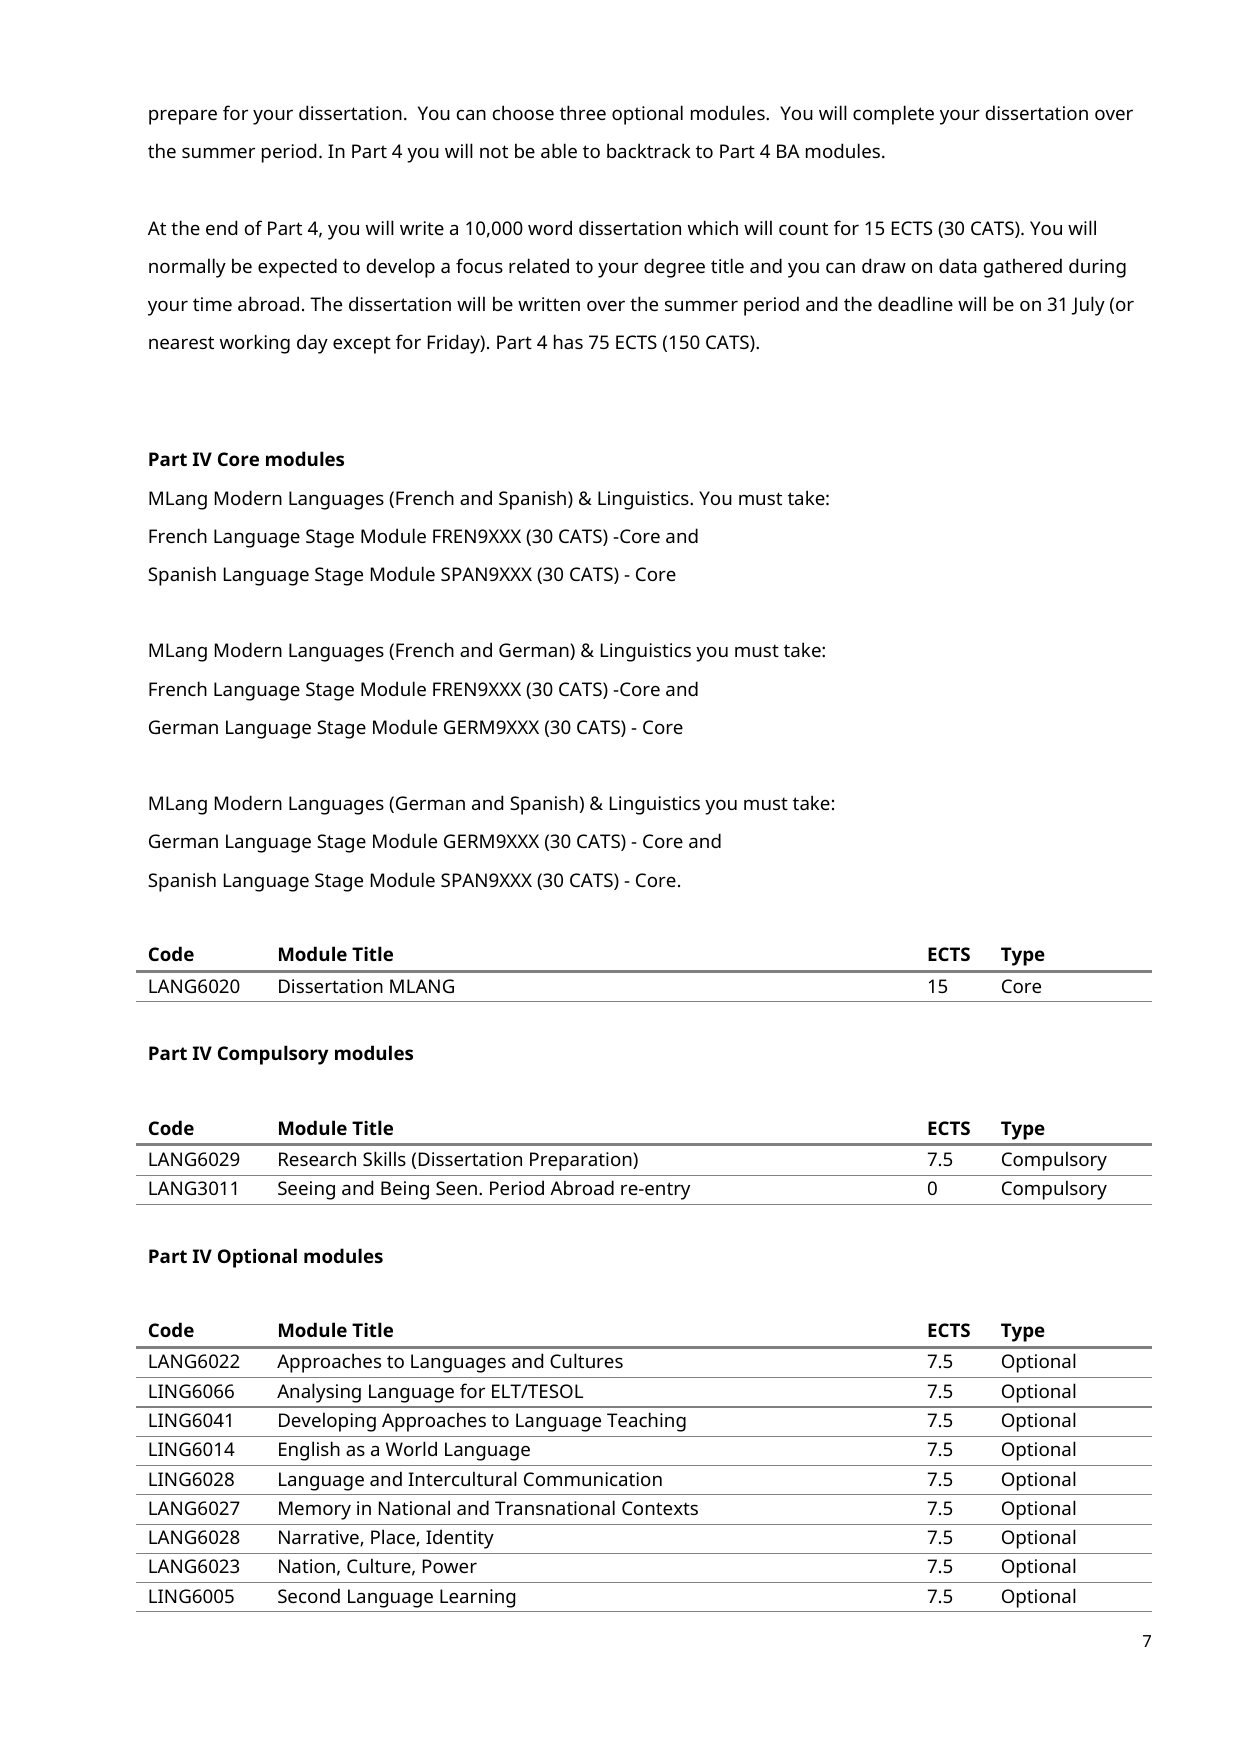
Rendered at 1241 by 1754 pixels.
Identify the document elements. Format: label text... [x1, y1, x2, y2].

table_cell Language and Intercultural Communication [266, 1466, 916, 1494]
table_cell 15 [916, 973, 989, 1001]
table_cell LING6041 [136, 1408, 266, 1436]
table_cell Seeing and Being Seen. Period Abroad re-entry [266, 1176, 916, 1204]
table_cell Approaches to Languages and Cultures [266, 1349, 916, 1377]
table_cell Optional [989, 1583, 1152, 1611]
table_cell 7.5 [916, 1554, 989, 1582]
table_cell Part IV Core modules MLang Modern Languages (French and Spanish) & Linguistics. You must take: French Language Stage Module FREN9XXX (30 CATS) -Core and Spanish Language Stage Module SPAN9XXX (30 CATS) - Core MLang Modern Languages (French and German) & Linguistics you must take: French Language Stage Module FREN9XXX (30 CATS) -Core and German Language Stage Module GERM9XXX (30 CATS) - Core MLang Modern Languages (German and Spanish) & Linguistics you must take: German Language Stage Module GERM9XXX (30 CATS) - Core and Spanish Language Stage Module SPAN9XXX (30 CATS) - Core. [136, 408, 1152, 942]
table_cell Part IV Optional modules [136, 1205, 1152, 1317]
table_cell Module Title [266, 942, 916, 970]
table_cell Code [136, 942, 266, 970]
table_cell ECTS [916, 1318, 989, 1346]
table_cell LING6066 [136, 1378, 266, 1406]
table_cell 0 [916, 1176, 989, 1204]
table_cell Narrative, Place, Identity [266, 1525, 916, 1553]
table_cell Core [989, 973, 1152, 1001]
table_cell 7.5 [916, 1408, 989, 1436]
table_cell 7.5 [916, 1466, 989, 1494]
table_cell Optional [989, 1378, 1152, 1406]
table_cell 7.5 [916, 1378, 989, 1406]
table_cell 7.5 [916, 1525, 989, 1553]
table_cell Optional [989, 1408, 1152, 1436]
table_cell Optional [989, 1525, 1152, 1553]
table_cell Nation, Culture, Power [266, 1554, 916, 1582]
table_cell Part IV Compulsory modules [136, 1002, 1152, 1115]
table_cell LANG6023 [136, 1554, 266, 1582]
table_cell Memory in National and Transnational Contexts [266, 1495, 916, 1523]
table_cell Optional [989, 1554, 1152, 1582]
table_cell Optional [989, 1495, 1152, 1523]
table_cell Module Title [266, 1115, 916, 1143]
table_cell Second Language Learning [266, 1583, 916, 1611]
table_cell Optional [989, 1466, 1152, 1494]
table_cell LANG6027 [136, 1495, 266, 1523]
table_cell 7.5 [916, 1495, 989, 1523]
table_cell LANG3011 [136, 1176, 266, 1204]
table_cell 7.5 [916, 1583, 989, 1611]
table_cell Developing Approaches to Language Teaching [266, 1408, 916, 1436]
table_cell Optional [989, 1437, 1152, 1465]
table_cell ECTS [916, 1115, 989, 1143]
table_cell Compulsory [989, 1176, 1152, 1204]
table_cell Code [136, 1318, 266, 1346]
table_cell Optional [989, 1349, 1152, 1377]
table_cell LANG6020 [136, 973, 266, 1001]
table_cell Type [989, 1318, 1152, 1346]
table_cell LING6005 [136, 1583, 266, 1611]
table_cell LANG6022 [136, 1349, 266, 1377]
table_cell 7.5 [916, 1437, 989, 1465]
table_cell Type [989, 1115, 1152, 1143]
table_cell LING6028 [136, 1466, 266, 1494]
table_cell 7.5 [916, 1349, 989, 1377]
table_cell Module Title [266, 1318, 916, 1346]
table_cell Compulsory [989, 1146, 1152, 1174]
table_cell Code [136, 1115, 266, 1143]
table_cell English as a World Language [266, 1437, 916, 1465]
table_cell LING6014 [136, 1437, 266, 1465]
table_cell Type [989, 942, 1152, 970]
table_cell LANG6029 [136, 1146, 266, 1174]
table_cell Analysing Language for ELT/TESOL [266, 1378, 916, 1406]
table_cell LANG6028 [136, 1525, 266, 1553]
table_cell Research Skills (Dissertation Preparation) [266, 1146, 916, 1174]
table_cell prepare for your dissertation. You can choose three optional modules. You will complete your dissertation over the summer period. In Part 4 you will not be able to backtrack to Part 4 BA modules. At the end of Part 4, you will write a 10,000 word dissertation which will count for 15 ECTS (30 CATS). You will normally be expected to develop a focus related to your degree title and you can draw on data gathered during your time abroad. The dissertation will be written over the summer period and the deadline will be on 31 July (or nearest working day except for Friday). Part 4 has 75 ECTS (150 CATS). [136, 99, 1152, 408]
table_cell Dissertation MLANG [266, 973, 916, 1001]
table_cell ECTS [916, 942, 989, 970]
table_cell 7.5 [916, 1146, 989, 1174]
